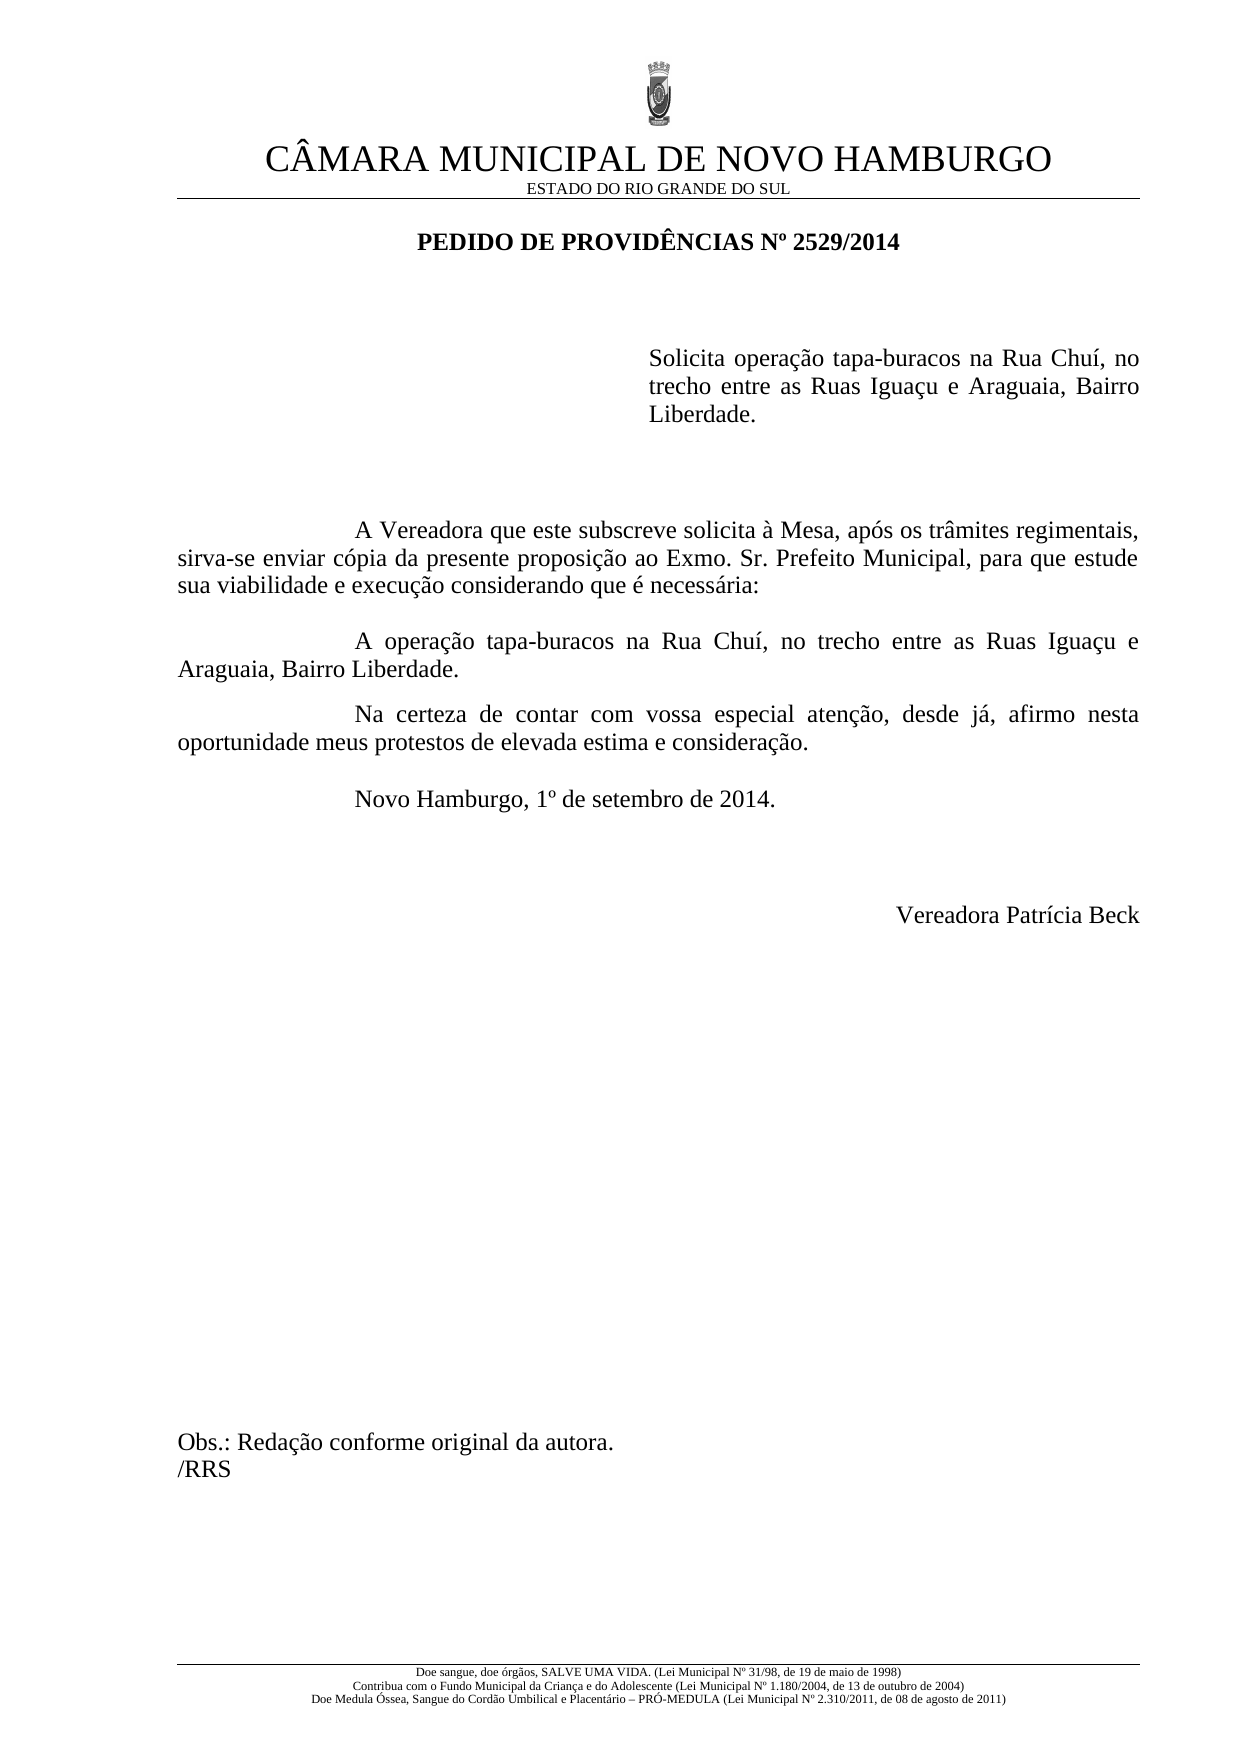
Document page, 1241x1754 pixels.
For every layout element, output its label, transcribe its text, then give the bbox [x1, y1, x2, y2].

text Novo Hamburgo, 1º de setembro de 2014. [177, 785, 1140, 813]
text A Vereadora que este subscreve solicita à Mesa, após os trâmites regimentais, sirva-se enviar cópia da presente proposição ao Exmo. Sr. Prefeito Municipal, para que estude sua viabilidade e execução considerando que é necessária: [177, 516, 1140, 599]
text /RRS [177, 1456, 1140, 1483]
text Na certeza de contar com vossa especial atenção, desde já, afirmo nesta oportunidade meus protestos de elevada estima e consideração. [177, 700, 1140, 756]
text Obs.: Redação conforme original da autora. [177, 1428, 1140, 1456]
text A operação tapa-buracos na Rua Chuí, no trecho entre as Ruas Iguaçu e Araguaia, Bairro Liberdade. [177, 627, 1140, 682]
text PEDIDO DE PROVIDÊNCIAS Nº 2529/2014 [177, 228, 1140, 256]
text Vereadora Patrícia Beck [649, 901, 1140, 929]
list Solicita operação tapa-buracos na Rua Chuí, no trecho entre as Ruas Iguaçu e Araguaia, Bairro Liberdade. [649, 344, 1140, 428]
